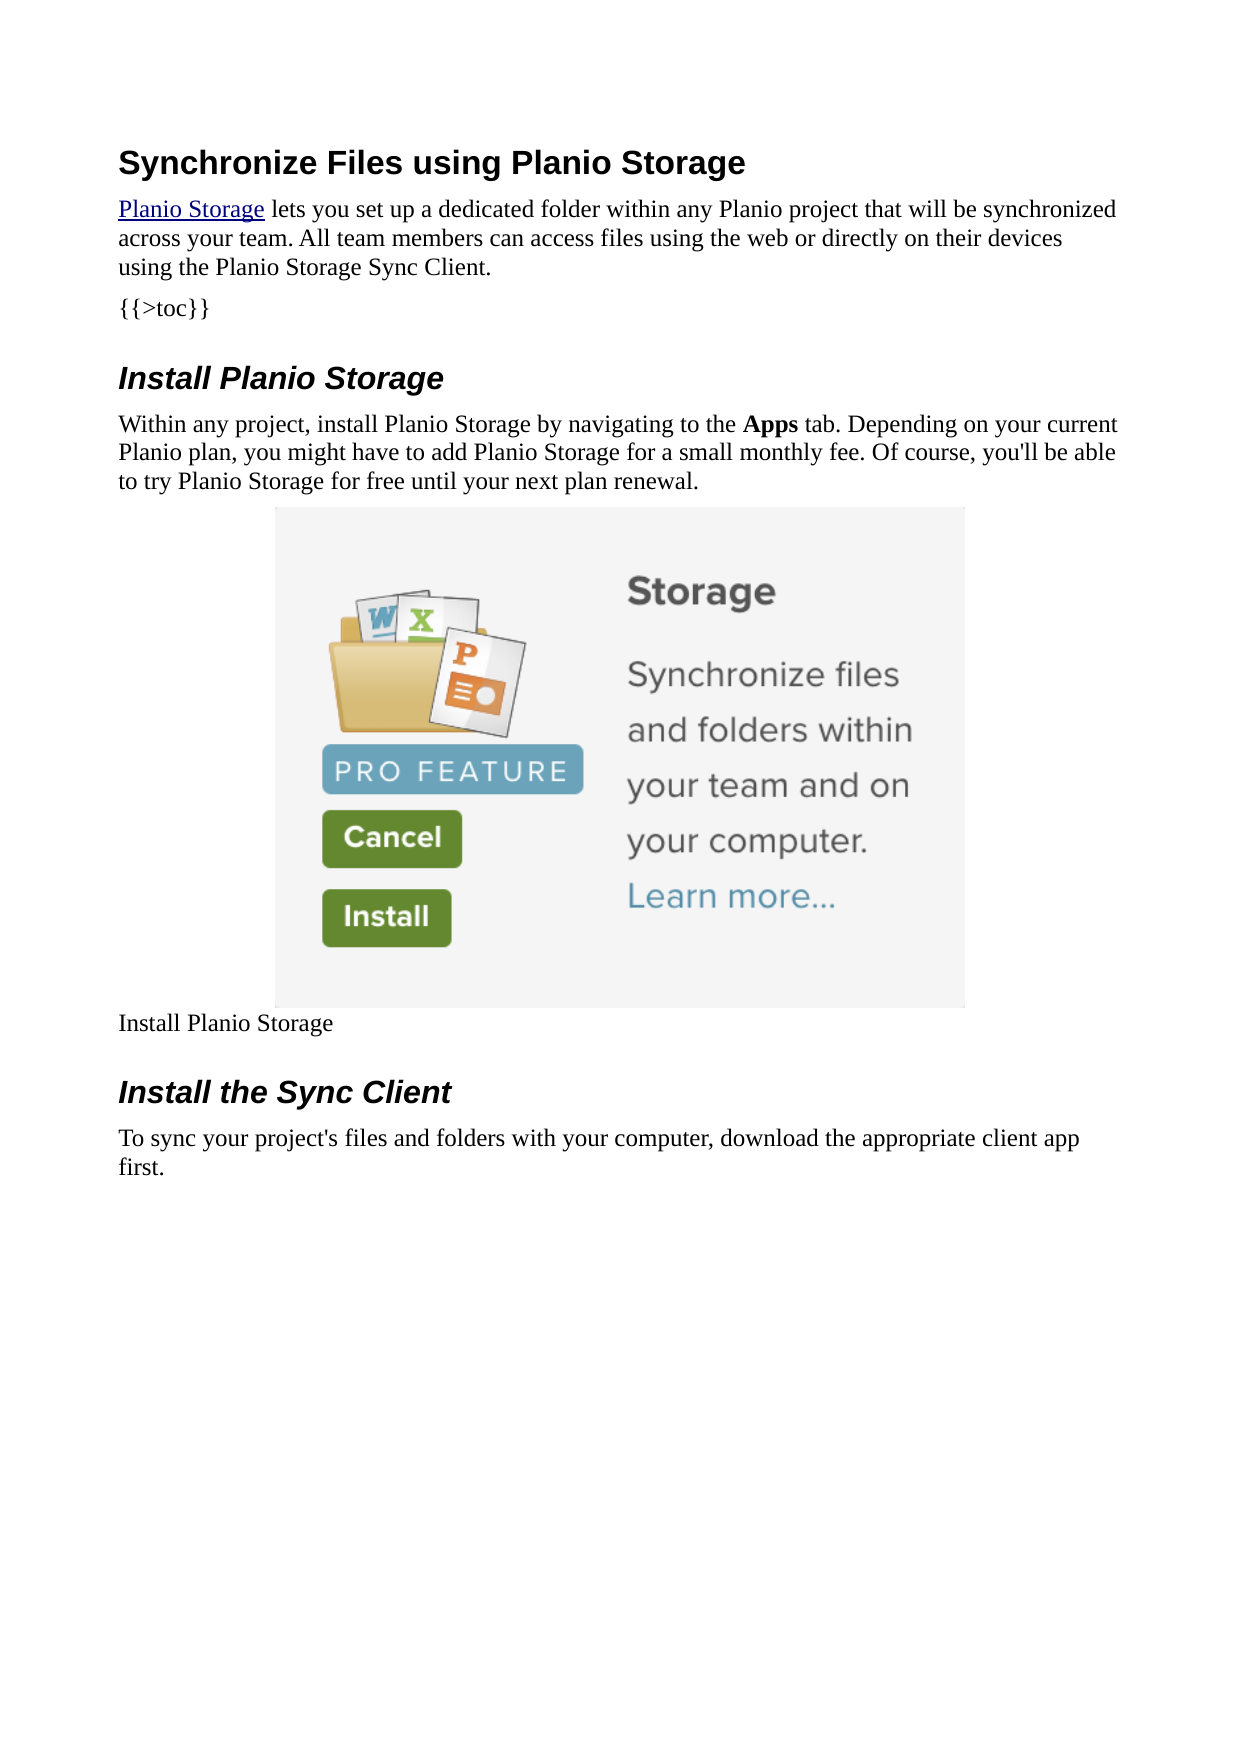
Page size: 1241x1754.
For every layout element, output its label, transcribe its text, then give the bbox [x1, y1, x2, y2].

text Planio Storage lets you set up a dedicated folder within any Planio project that will be synchronized across your team. All team members can access files using the web or directly on their devices using the Planio Storage Sync Client. [118, 194, 1122, 281]
text {{>toc}} [118, 293, 1122, 322]
picture [275, 507, 965, 1008]
subtitle Install the Sync Client [118, 1074, 1122, 1111]
text Within any project, install Planio Storage by navigating to the Apps tab. Depending on your current Planio plan, you might have to add Planio Storage for a small monthly fee. Of course, you'll be able to try Planio Storage for free until your next plan renewal. [118, 409, 1122, 495]
subtitle Install Planio Storage [118, 359, 1122, 396]
text Install Planio Storage [118, 507, 1122, 1036]
text To sync your project's files and folders with your computer, download the appropriate client app first. [118, 1123, 1122, 1181]
subtitle Synchronize Files using Planio Storage [118, 143, 1122, 182]
